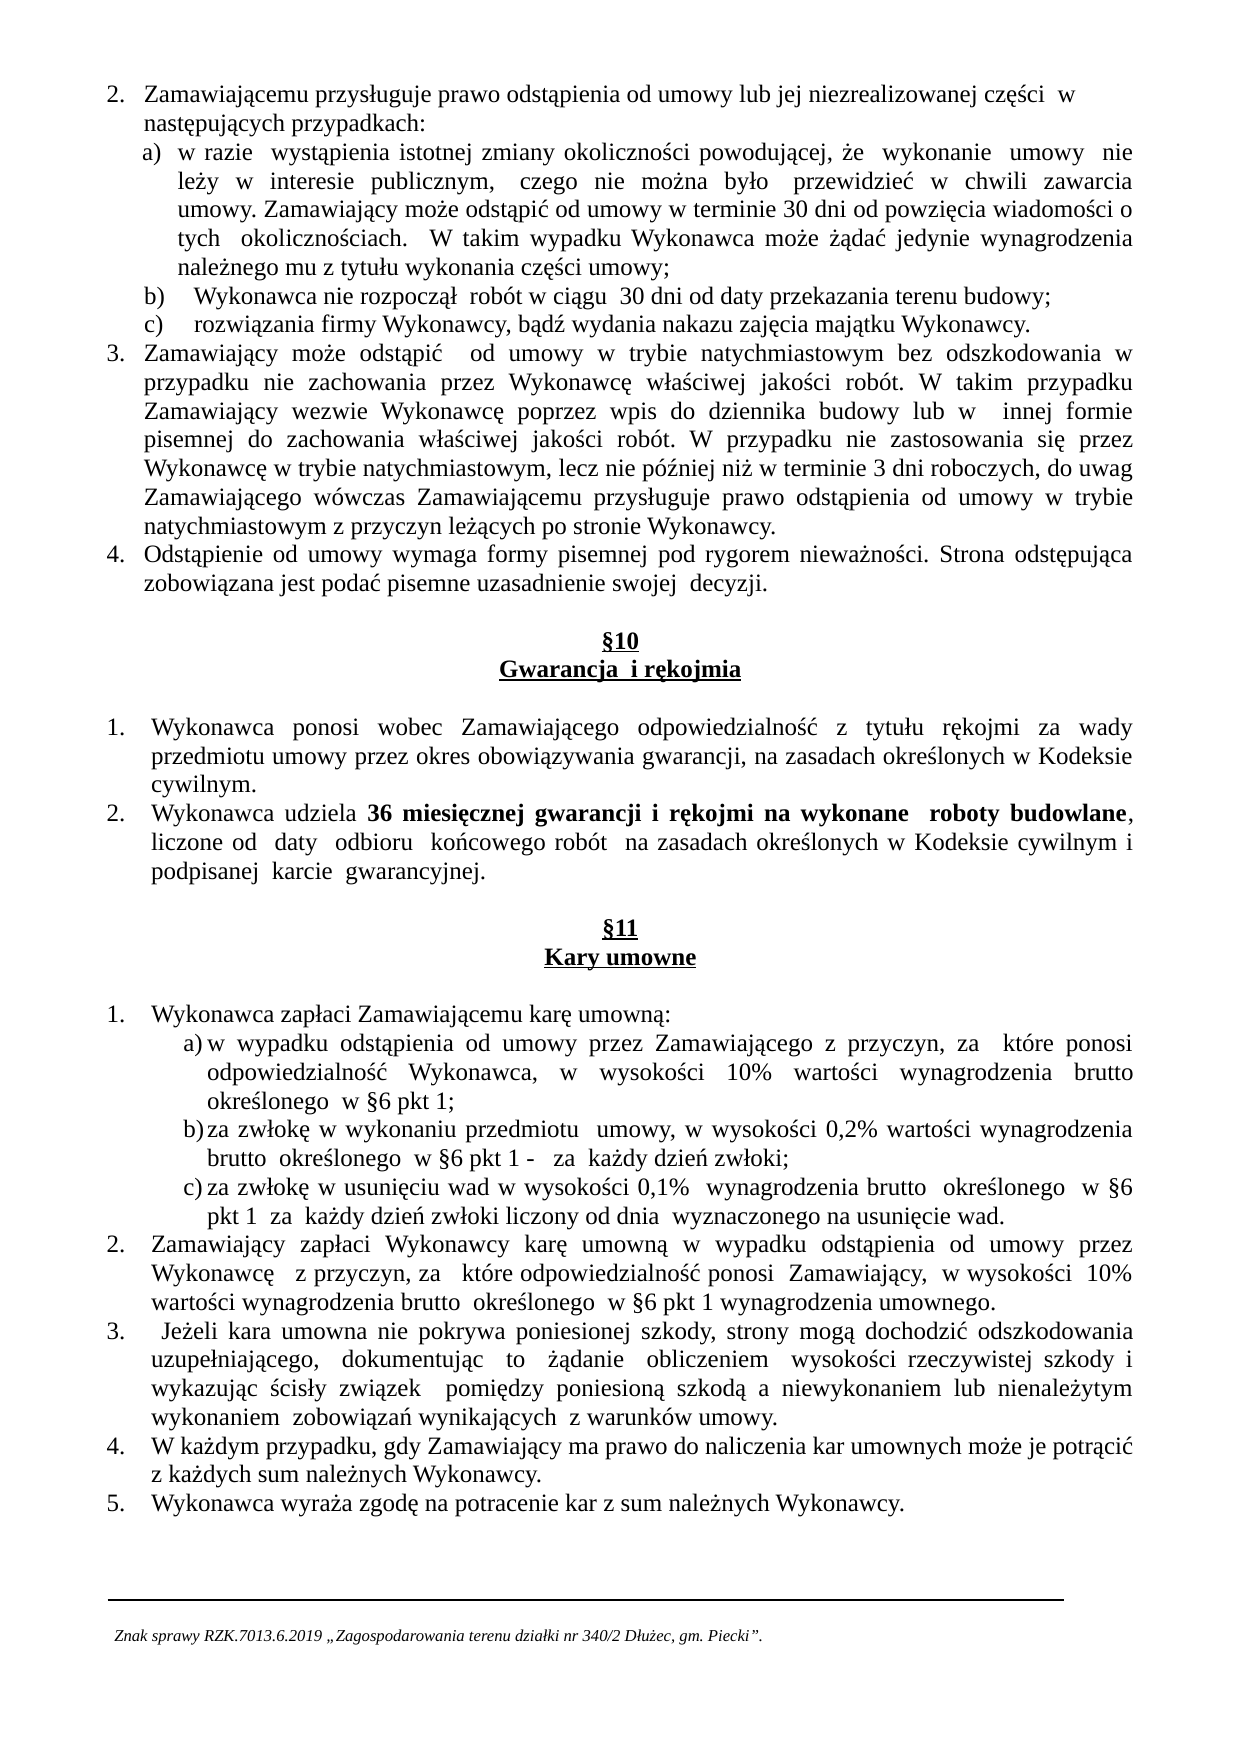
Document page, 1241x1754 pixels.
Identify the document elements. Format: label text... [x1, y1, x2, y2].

list Wykonawca nie rozpoczął robót w ciągu 30 dni od daty przekazania terenu budowy; [144, 281, 1134, 309]
list za zwłokę w wykonaniu przedmiotu umowy, w wysokości 0,2% wartości wynagrodzenia brutto określonego w §6 pkt 1 - za każdy dzień zwłoki; [183, 1114, 1134, 1172]
list Wykonawca udziela 36 miesięcznej gwarancji i rękojmi na wykonane roboty budowlane, liczone od daty odbioru końcowego robót na zasadach określonych w Kodeksie cywilnym i podpisanej karcie gwarancyjnej. [106, 798, 1134, 884]
list Odstąpienie od umowy wymaga formy pisemnej pod rygorem nieważności. Strona odstępująca zobowiązana jest podać pisemne uzasadnienie swojej decyzji. [106, 539, 1134, 597]
list W każdym przypadku, gdy Zamawiający ma prawo do naliczenia kar umownych może je potrącić z każdych sum należnych Wykonawcy. [106, 1431, 1134, 1488]
text Gwarancja i rękojmia [106, 654, 1134, 683]
list w wypadku odstąpienia od umowy przez Zamawiającego z przyczyn, za które ponosi odpowiedzialność Wykonawca, w wysokości 10% wartości wynagrodzenia brutto określonego w §6 pkt 1; [183, 1028, 1134, 1114]
list Wykonawca zapłaci Zamawiającemu karę umowną: [106, 999, 1134, 1028]
list Zamawiający zapłaci Wykonawcy karę umowną w wypadku odstąpienia od umowy przez Wykonawcę z przyczyn, za które odpowiedzialność ponosi Zamawiający, w wysokości 10% wartości wynagrodzenia brutto określonego w §6 pkt 1 wynagrodzenia umownego. [106, 1229, 1134, 1316]
list Wykonawca ponosi wobec Zamawiającego odpowiedzialność z tytułu rękojmi za wady przedmiotu umowy przez okres obowiązywania gwarancji, na zasadach określonych w Kodeksie cywilnym. [106, 712, 1134, 798]
list Zamawiający może odstąpić od umowy w trybie natychmiastowym bez odszkodowania w przypadku nie zachowania przez Wykonawcę właściwej jakości robót. W takim przypadku Zamawiający wezwie Wykonawcę poprzez wpis do dziennika budowy lub w innej formie pisemnej do zachowania właściwej jakości robót. W przypadku nie zastosowania się przez Wykonawcę w trybie natychmiastowym, lecz nie później niż w terminie 3 dni roboczych, do uwag Zamawiającego wówczas Zamawiającemu przysługuje prawo odstąpienia od umowy w trybie natychmiastowym z przyczyn leżących po stronie Wykonawcy. [106, 338, 1134, 539]
list Wykonawca wyraża zgodę na potracenie kar z sum należnych Wykonawcy. [106, 1488, 1134, 1517]
text §10 [106, 626, 1134, 654]
list za zwłokę w usunięciu wad w wysokości 0,1% wynagrodzenia brutto określonego w §6 pkt 1 za każdy dzień zwłoki liczony od dnia wyznaczonego na usunięcie wad. [183, 1172, 1134, 1229]
text Kary umowne [106, 942, 1134, 971]
list w razie wystąpienia istotnej zmiany okoliczności powodującej, że wykonanie umowy nie leży w interesie publicznym, czego nie można było przewidzieć w chwili zawarcia umowy. Zamawiający może odstąpić od umowy w terminie 30 dni od powzięcia wiadomości o tych okolicznościach. W takim wypadku Wykonawca może żądać jedynie wynagrodzenia należnego mu z tytułu wykonania części umowy; [142, 137, 1134, 281]
list Zamawiającemu przysługuje prawo odstąpienia od umowy lub jej niezrealizowanej części w następujących przypadkach: [106, 79, 1134, 137]
list Jeżeli kara umowna nie pokrywa poniesionej szkody, strony mogą dochodzić odszkodowania uzupełniającego, dokumentując to żądanie obliczeniem wysokości rzeczywistej szkody i wykazując ścisły związek pomiędzy poniesioną szkodą a niewykonaniem lub nienależytym wykonaniem zobowiązań wynikających z warunków umowy. [106, 1316, 1134, 1431]
text §11 [106, 913, 1134, 942]
list rozwiązania firmy Wykonawcy, bądź wydania nakazu zajęcia majątku Wykonawcy. [144, 309, 1134, 338]
